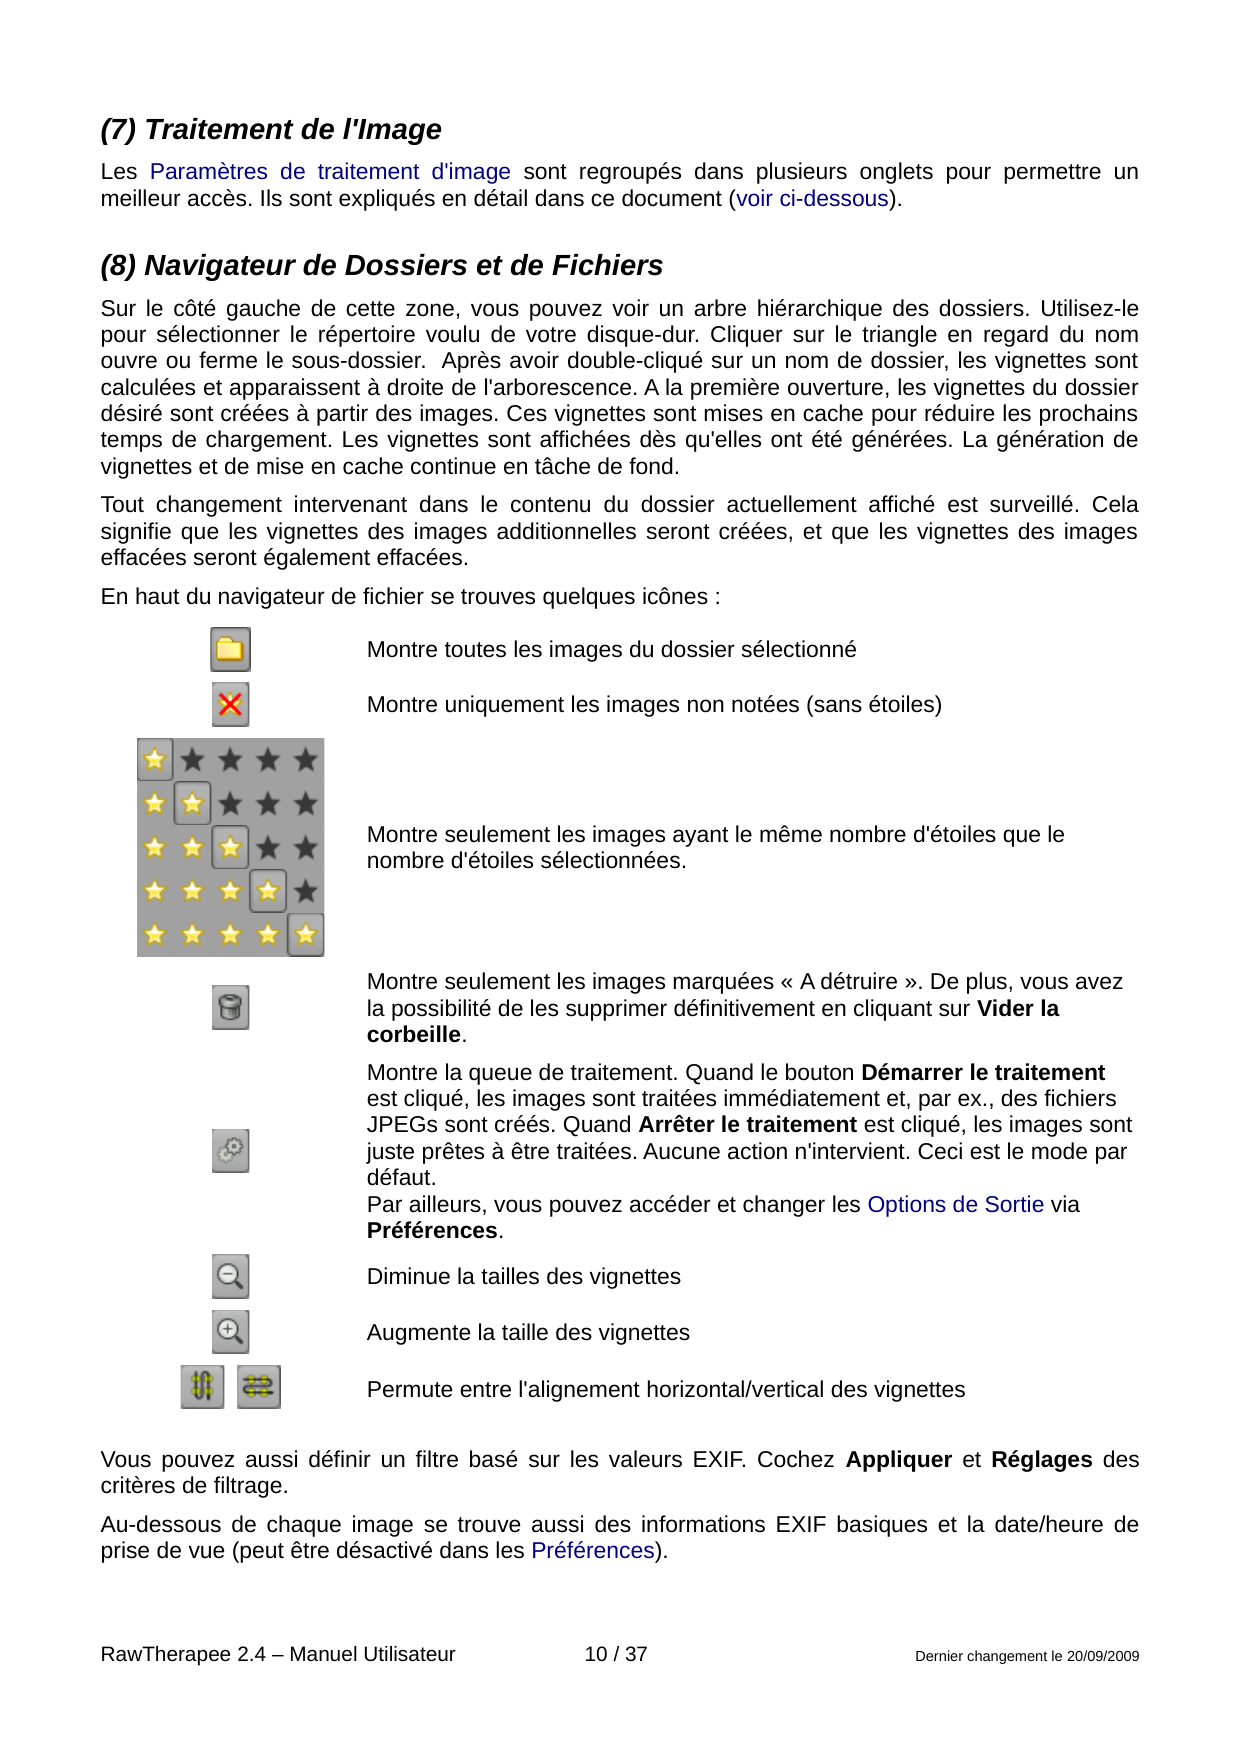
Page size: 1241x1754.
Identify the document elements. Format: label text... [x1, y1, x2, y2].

table_cell Permute entre l'alignement horizontal/vertical des vignettes [361, 1359, 1140, 1419]
subtitle (8) Navigateur de Dossiers et de Fichiers [100, 248, 1140, 282]
table_cell [100, 677, 361, 732]
table_cell Montre uniquement les images non notées (sans étoiles) [361, 677, 1140, 732]
text Sur le côté gauche de cette zone, vous pouvez voir un arbre hiérarchique des dossiers. Utilisez-le pour sélectionner le répertoire voulu de votre disque-dur. Cliquer sur le triangle en regard du nom ouvre ou ferme le sous-dossier. Après avoir double-cliqué sur un nom de dossier, les vignettes sont calculées et apparaissent à droite de l'arborescence. A la première ouverture, les vignettes du dossier désiré sont créées à partir des images. Ces vignettes sont mises en cache pour réduire les prochains temps de chargement. Les vignettes sont affichées dès qu'elles ont été générées. La génération de vignettes et de mise en cache continue en tâche de fond. [100, 294, 1140, 479]
picture [212, 1310, 250, 1354]
text Vous pouvez aussi définir un filtre basé sur les valeurs EXIF. Cochez Appliquer et Réglages des critères de filtrage. [100, 1419, 1140, 1498]
text En haut du navigateur de fichier se trouves quelques icônes : [100, 583, 1140, 609]
table_cell [100, 1053, 361, 1249]
picture [180, 1365, 225, 1409]
table_cell Augmente la taille des vignettes [361, 1304, 1140, 1359]
picture [212, 1129, 250, 1173]
table_cell [100, 963, 361, 1053]
table_cell Montre seulement les images ayant le même nombre d'étoiles que le nombre d'étoiles sélectionnées. [361, 732, 1140, 962]
table_cell [100, 732, 361, 962]
table_cell [100, 1304, 361, 1359]
picture [210, 627, 251, 672]
text Tout changement intervenant dans le contenu du dossier actuellement affiché est surveillé. Cela signifie que les vignettes des images additionnelles seront créées, et que les vignettes des images effacées seront également effacées. [100, 491, 1140, 571]
table_header Montre toutes les images du dossier sélectionné [361, 622, 1140, 677]
picture [237, 1365, 281, 1409]
picture [212, 985, 250, 1030]
table_header [100, 622, 361, 677]
table_cell [100, 1249, 361, 1304]
picture [137, 738, 325, 957]
text Les Paramètres de traitement d'image sont regroupés dans plusieurs onglets pour permettre un meilleur accès. Ils sont expliqués en détail dans ce document (voir ci-dessous). [100, 158, 1140, 211]
table_cell Montre la queue de traitement. Quand le bouton Démarrer le traitement est cliqué, les images sont traitées immédiatement et, par ex., des fichiers JPEGs sont créés. Quand Arrêter le traitement est cliqué, les images sont juste prêtes à être traitées. Aucune action n'intervient. Ceci est le mode par défaut. Par ailleurs, vous pouvez accéder et changer les Options de Sortie via Préférences. [361, 1053, 1140, 1249]
picture [212, 682, 250, 727]
subtitle (7) Traitement de l'Image [100, 112, 1140, 146]
table_cell Diminue la tailles des vignettes [361, 1249, 1140, 1304]
table_cell [100, 1359, 361, 1419]
text Au-dessous de chaque image se trouve aussi des informations EXIF basiques et la date/heure de prise de vue (peut être désactivé dans les Préférences). [100, 1511, 1140, 1564]
table_cell Montre seulement les images marquées « A détruire ». De plus, vous avez la possibilité de les supprimer définitivement en cliquant sur Vider la corbeille. [361, 963, 1140, 1053]
picture [212, 1254, 250, 1299]
